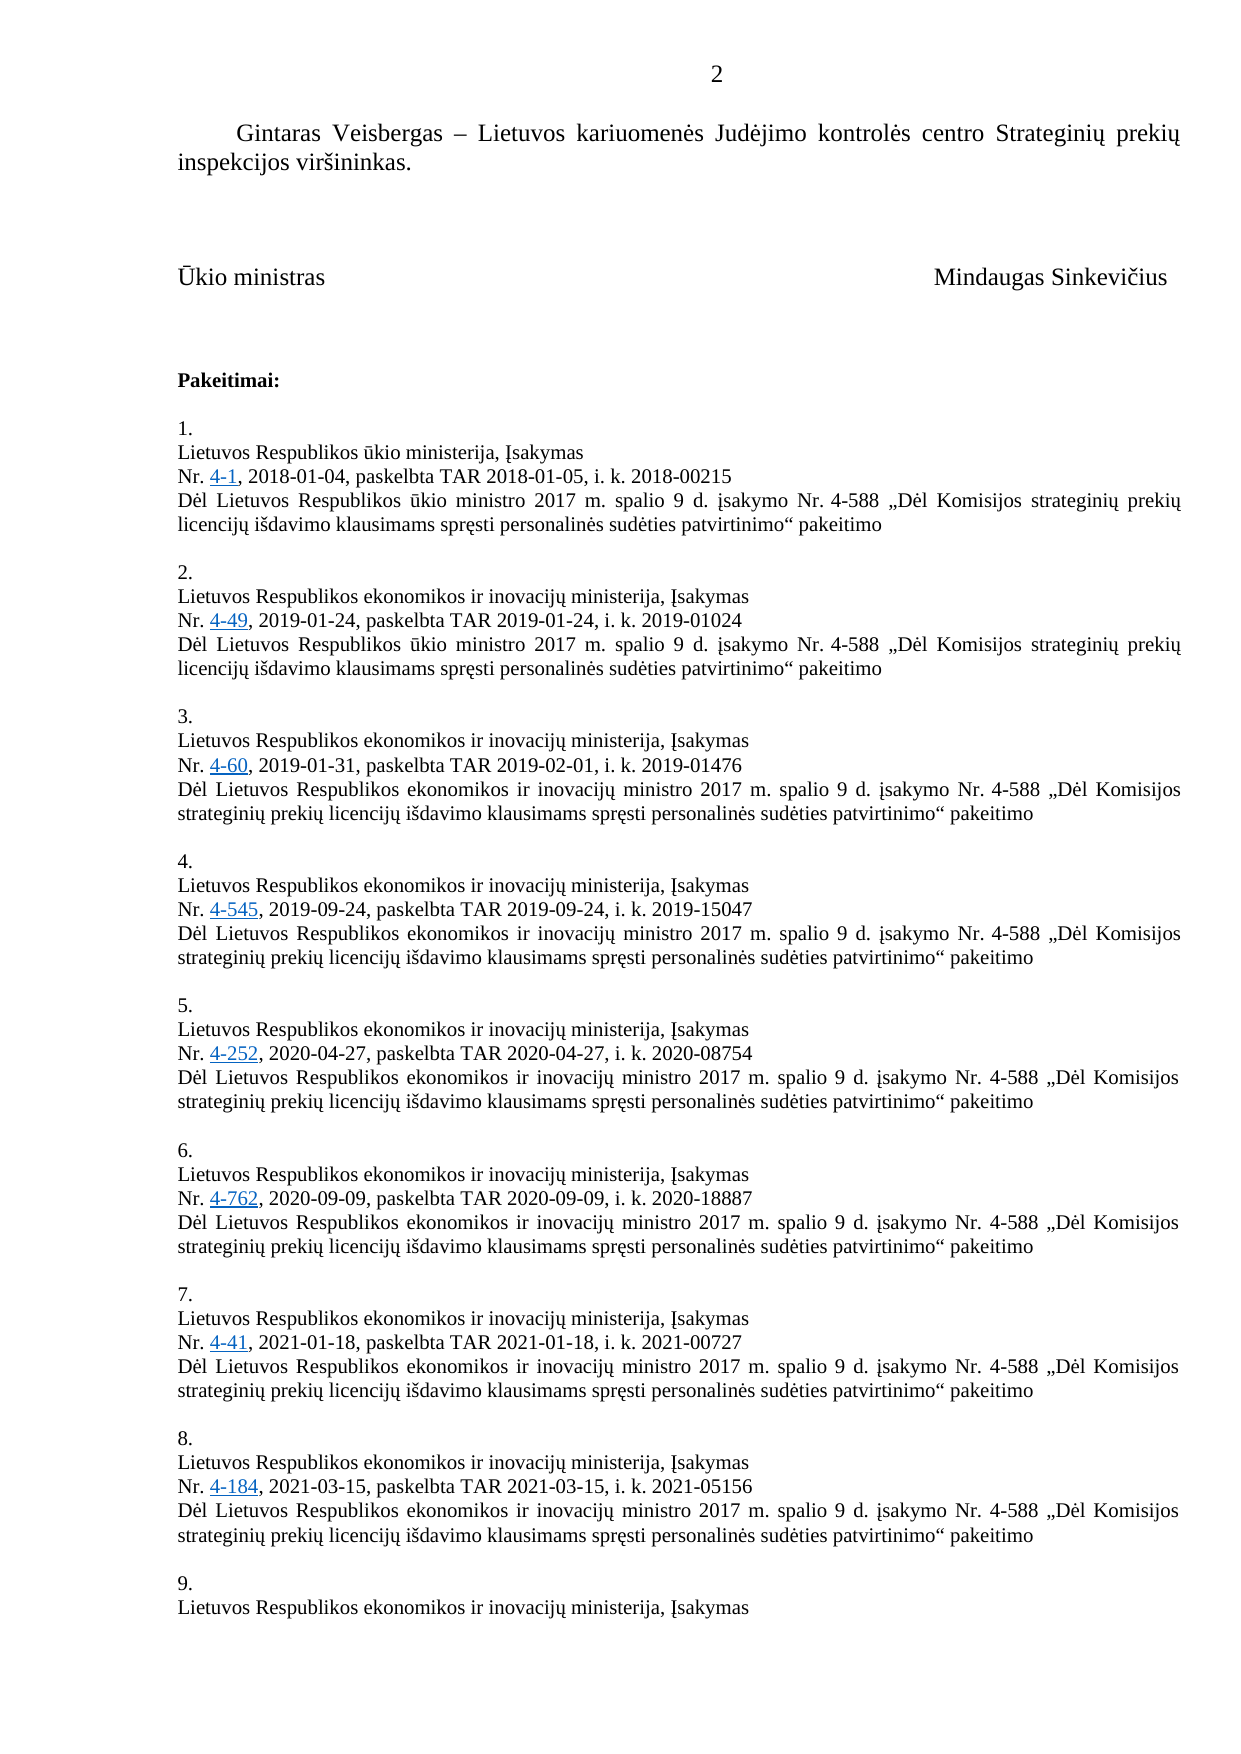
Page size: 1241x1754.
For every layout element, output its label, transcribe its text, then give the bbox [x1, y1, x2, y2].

text Lietuvos Respublikos ūkio ministerija, Įsakymas [177, 440, 1181, 464]
text Dėl Lietuvos Respublikos ekonomikos ir inovacijų ministro 2017 m. spalio 9 d. įsakymo Nr. 4-588 „Dėl Komisijos strateginių prekių licencijų išdavimo klausimams spręsti personalinės sudėties patvirtinimo“ pakeitimo [177, 1065, 1181, 1113]
text 1. [177, 416, 1181, 440]
text Nr. 4-762, 2020-09-09, paskelbta TAR 2020-09-09, i. k. 2020-18887 [177, 1186, 1181, 1210]
text Nr. 4-252, 2020-04-27, paskelbta TAR 2020-04-27, i. k. 2020-08754 [177, 1041, 1181, 1065]
text Nr. 4-1, 2018-01-04, paskelbta TAR 2018-01-05, i. k. 2018-00215 [177, 464, 1181, 488]
text Nr. 4-49, 2019-01-24, paskelbta TAR 2019-01-24, i. k. 2019-01024 [177, 608, 1181, 632]
text Lietuvos Respublikos ekonomikos ir inovacijų ministerija, Įsakymas [177, 584, 1181, 608]
text Lietuvos Respublikos ekonomikos ir inovacijų ministerija, Įsakymas [177, 1595, 1181, 1619]
text Nr. 4-60, 2019-01-31, paskelbta TAR 2019-02-01, i. k. 2019-01476 [177, 752, 1181, 777]
text 3. [177, 704, 1181, 728]
text 7. [177, 1282, 1181, 1306]
text Lietuvos Respublikos ekonomikos ir inovacijų ministerija, Įsakymas [177, 1306, 1181, 1330]
text 4. [177, 849, 1181, 873]
text Lietuvos Respublikos ekonomikos ir inovacijų ministerija, Įsakymas [177, 1450, 1181, 1474]
text Gintaras Veisbergas – Lietuvos kariuomenės Judėjimo kontrolės centro Strateginių prekių inspekcijos viršininkas. [177, 118, 1181, 176]
text Nr. 4-545, 2019-09-24, paskelbta TAR 2019-09-24, i. k. 2019-15047 [177, 897, 1181, 921]
text Ūkio ministras Mindaugas Sinkevičius [177, 262, 1181, 291]
text Dėl Lietuvos Respublikos ekonomikos ir inovacijų ministro 2017 m. spalio 9 d. įsakymo Nr. 4-588 „Dėl Komisijos strateginių prekių licencijų išdavimo klausimams spręsti personalinės sudėties patvirtinimo“ pakeitimo [177, 1354, 1181, 1402]
text Dėl Lietuvos Respublikos ekonomikos ir inovacijų ministro 2017 m. spalio 9 d. įsakymo Nr. 4-588 „Dėl Komisijos strateginių prekių licencijų išdavimo klausimams spręsti personalinės sudėties patvirtinimo“ pakeitimo [177, 1498, 1181, 1547]
text Lietuvos Respublikos ekonomikos ir inovacijų ministerija, Įsakymas [177, 728, 1181, 752]
text Dėl Lietuvos Respublikos ekonomikos ir inovacijų ministro 2017 m. spalio 9 d. įsakymo Nr. 4-588 „Dėl Komisijos strateginių prekių licencijų išdavimo klausimams spręsti personalinės sudėties patvirtinimo“ pakeitimo [177, 921, 1181, 969]
text Dėl Lietuvos Respublikos ekonomikos ir inovacijų ministro 2017 m. spalio 9 d. įsakymo Nr. 4-588 „Dėl Komisijos strateginių prekių licencijų išdavimo klausimams spręsti personalinės sudėties patvirtinimo“ pakeitimo [177, 1210, 1181, 1258]
text 9. [177, 1571, 1181, 1595]
text Lietuvos Respublikos ekonomikos ir inovacijų ministerija, Įsakymas [177, 1162, 1181, 1186]
text 5. [177, 993, 1181, 1017]
text Pakeitimai: [177, 367, 1181, 392]
text 6. [177, 1137, 1181, 1162]
text Dėl Lietuvos Respublikos ūkio ministro 2017 m. spalio 9 d. įsakymo Nr. 4-588 „Dėl Komisijos strateginių prekių licencijų išdavimo klausimams spręsti personalinės sudėties patvirtinimo“ pakeitimo [177, 488, 1181, 536]
text Nr. 4-41, 2021-01-18, paskelbta TAR 2021-01-18, i. k. 2021-00727 [177, 1330, 1181, 1354]
text Dėl Lietuvos Respublikos ekonomikos ir inovacijų ministro 2017 m. spalio 9 d. įsakymo Nr. 4-588 „Dėl Komisijos strateginių prekių licencijų išdavimo klausimams spręsti personalinės sudėties patvirtinimo“ pakeitimo [177, 777, 1181, 825]
text Dėl Lietuvos Respublikos ūkio ministro 2017 m. spalio 9 d. įsakymo Nr. 4-588 „Dėl Komisijos strateginių prekių licencijų išdavimo klausimams spręsti personalinės sudėties patvirtinimo“ pakeitimo [177, 632, 1181, 680]
text 2. [177, 560, 1181, 584]
text Lietuvos Respublikos ekonomikos ir inovacijų ministerija, Įsakymas [177, 1017, 1181, 1041]
text Nr. 4-184, 2021-03-15, paskelbta TAR 2021-03-15, i. k. 2021-05156 [177, 1474, 1181, 1498]
text Lietuvos Respublikos ekonomikos ir inovacijų ministerija, Įsakymas [177, 873, 1181, 897]
text 8. [177, 1426, 1181, 1450]
